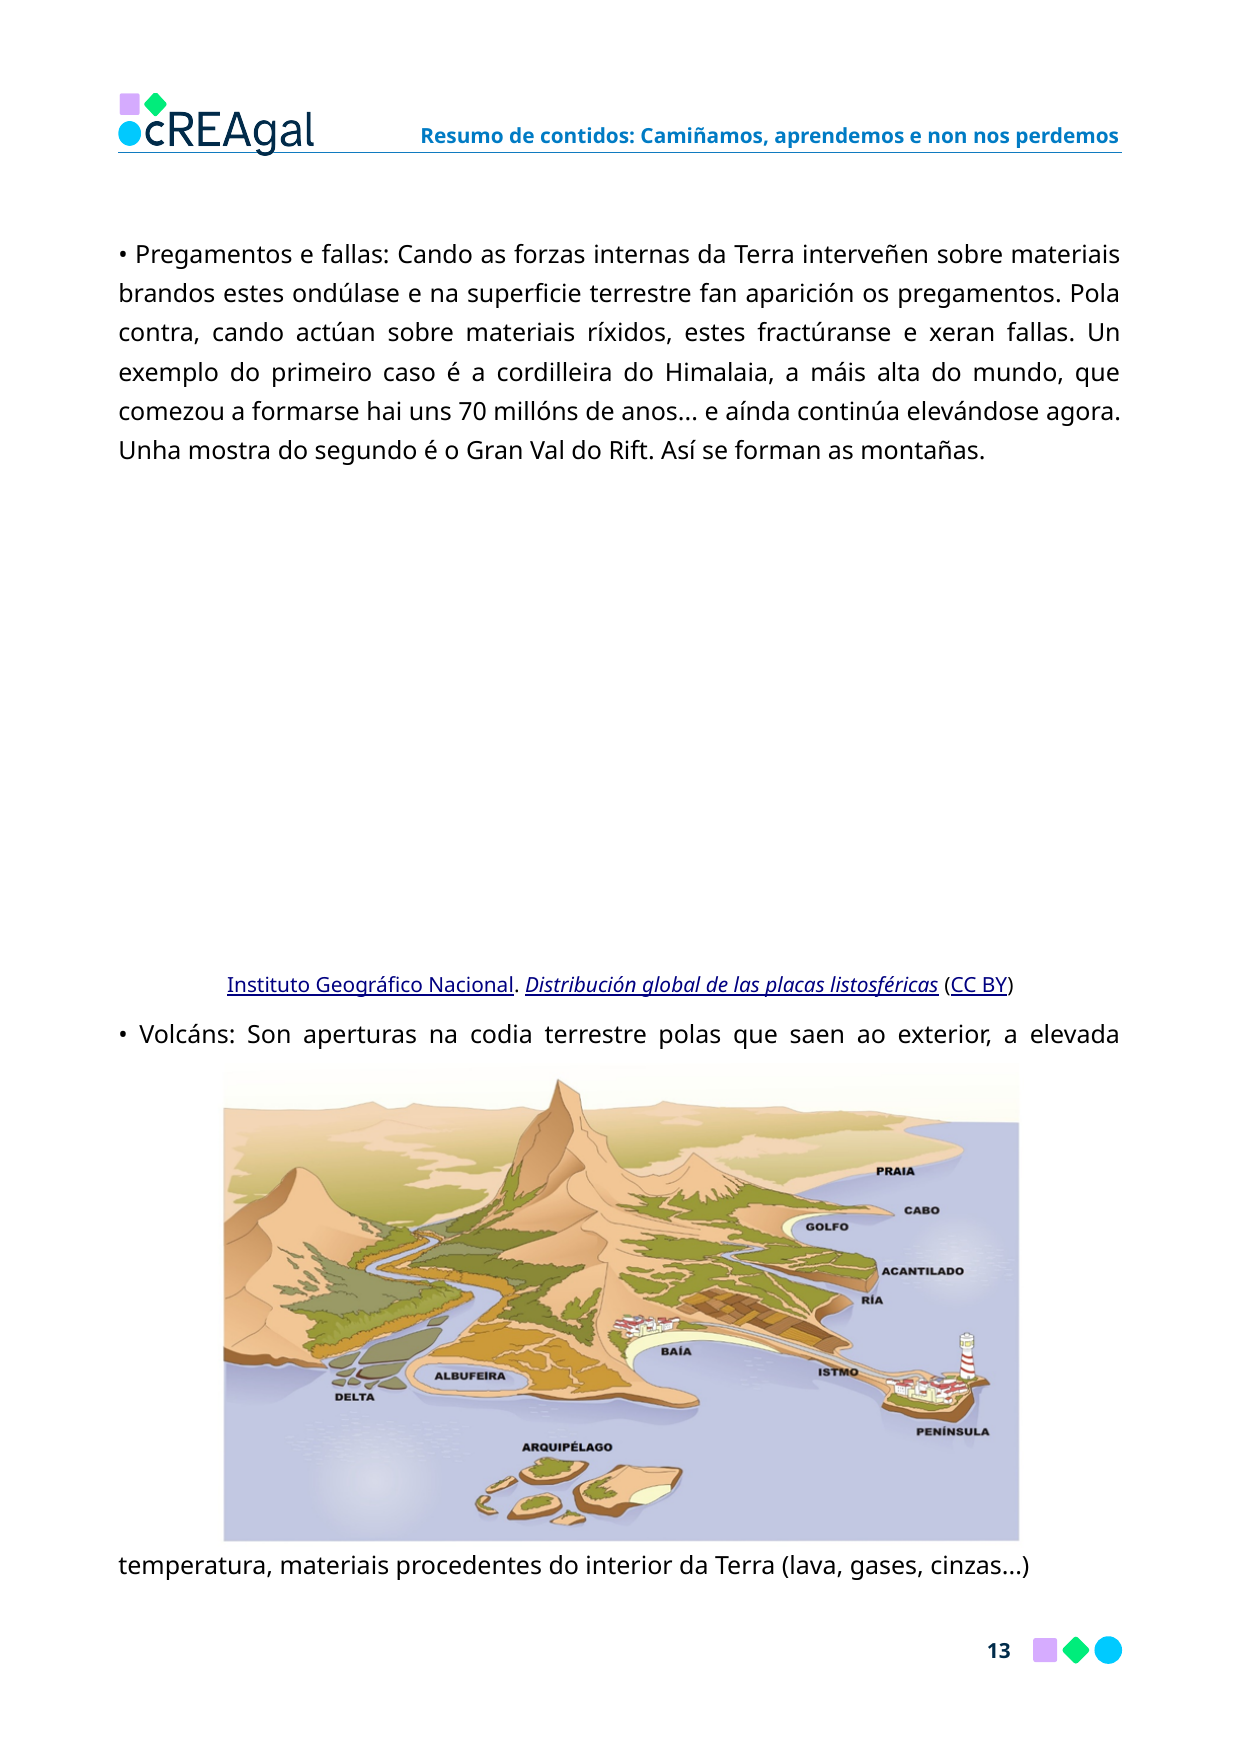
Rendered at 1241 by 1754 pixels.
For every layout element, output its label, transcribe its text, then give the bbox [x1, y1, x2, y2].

text • Volcáns: Son aperturas na codia terrestre polas que saen ao exterior, a elevada temperatura, materiais procedentes do interior da Terra (lava, gases, cinzas...) [118, 1017, 1122, 1582]
text • Pregamentos e fallas: Cando as forzas internas da Terra interveñen sobre materiais brandos estes ondúlase e na superficie terrestre fan aparición os pregamentos. Pola contra, cando actúan sobre materiais ríxidos, estes fractúranse e xeran fallas. Un exemplo do primeiro caso é a cordilleira do Himalaia, a máis alta do mundo, que comezou a formarse hai uns 70 millóns de anos... e aínda continúa elevándose agora. Unha mostra do segundo é o Gran Val do Rift. Así se forman as montañas. [118, 237, 1122, 467]
text Instituto Geográfico Nacional. Distribución global de las placas listosféricas (CC BY) [118, 970, 1122, 998]
picture [118, 93, 314, 156]
picture [199, 1063, 1041, 1548]
